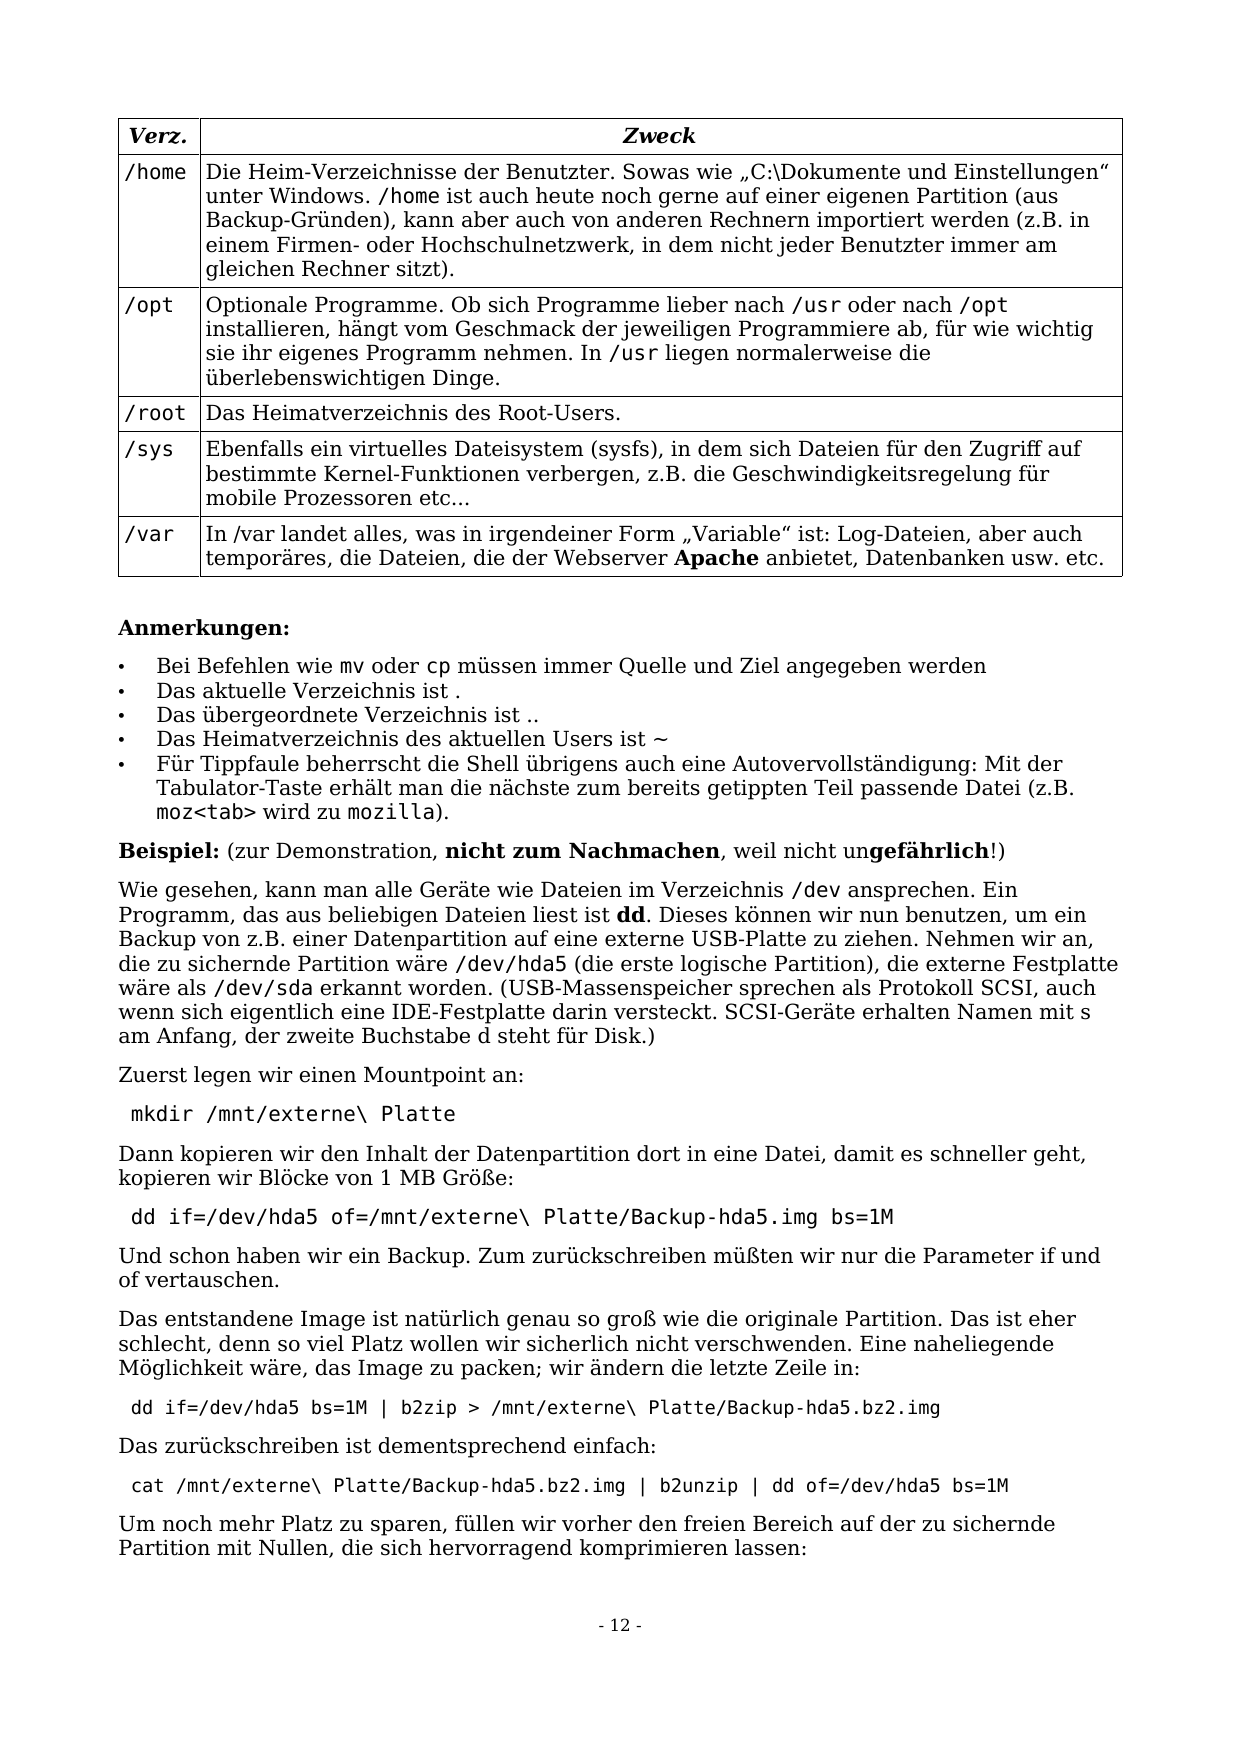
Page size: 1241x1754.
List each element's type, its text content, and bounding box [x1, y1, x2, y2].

text Zuerst legen wir einen Mountpoint an: [118, 1063, 1122, 1088]
table_cell /var [119, 517, 199, 576]
table_header Zweck [201, 119, 1122, 154]
text Beispiel: (zur Demonstration, nicht zum Nachmachen, weil nicht ungefährlich!) [118, 839, 1122, 864]
table_cell /sys [119, 432, 199, 516]
text Um noch mehr Platz zu sparen, füllen wir vorher den freien Bereich auf der zu sichernde Partition mit Nullen, die sich hervorragend komprimieren lassen: [118, 1512, 1122, 1561]
text Anmerkungen: [118, 615, 1122, 640]
text Und schon haben wir ein Backup. Zum zurückschreiben müßten wir nur die Parameter if und of vertauschen. [118, 1244, 1122, 1293]
table_cell /root [119, 397, 199, 431]
list Das aktuelle Verzeichnis ist . [118, 679, 1122, 703]
table_cell In /var landet alles, was in irgendeiner Form „Variable“ ist: Log-Dateien, aber auch temporäres, die Dateien, die der Webserver Apache anbietet, Datenbanken usw. etc. [201, 517, 1122, 576]
list Für Tippfaule beherrscht die Shell übrigens auch eine Autovervollständigung: Mit der Tabulator-Taste erhält man die nächste zum bereits getippten Teil passende Datei (z.B. moz<tab> wird zu mozilla). [118, 752, 1122, 824]
list Das übergeordnete Verzeichnis ist .. [118, 703, 1122, 727]
text Das zurückschreiben ist dementsprechend einfach: [118, 1434, 1122, 1458]
table_cell Optionale Programme. Ob sich Programme lieber nach /usr oder nach /opt installieren, hängt vom Geschmack der jeweiligen Programmiere ab, für wie wichtig sie ihr eigenes Programm nehmen. In /usr liegen normalerweise die überlebenswichtigen Dinge. [201, 288, 1122, 396]
table_cell Das Heimatverzeichnis des Root-Users. [201, 397, 1122, 431]
text Das entstandene Image ist natürlich genau so groß wie die originale Partition. Das ist eher schlecht, denn so viel Platz wollen wir sicherlich nicht verschwenden. Eine naheliegende Möglichkeit wäre, das Image zu packen; wir ändern die letzte Zeile in: [118, 1307, 1122, 1380]
list Bei Befehlen wie mv oder cp müssen immer Quelle und Ziel angegeben werden [118, 655, 1122, 679]
text dd if=/dev/hda5 bs=1M | b2zip > /mnt/externe\ Platte/Backup-hda5.bz2.img [118, 1395, 1122, 1419]
table_cell /home [119, 155, 199, 287]
table_header Verz. [119, 119, 199, 154]
text cat /mnt/externe\ Platte/Backup-hda5.bz2.img | b2unzip | dd of=/dev/hda5 bs=1M [118, 1473, 1122, 1497]
list Das Heimatverzeichnis des aktuellen Users ist ~ [118, 727, 1122, 752]
table_cell Die Heim-Verzeichnisse der Benutzter. Sowas wie „C:\Dokumente und Einstellungen“ unter Windows. /home ist auch heute noch gerne auf einer eigenen Partition (aus Backup-Gründen), kann aber auch von anderen Rechnern importiert werden (z.B. in einem Firmen- oder Hochschul­netzwerk, in dem nicht jeder Benutzter immer am gleichen Rechner sitzt). [201, 155, 1122, 287]
table_cell /opt [119, 288, 199, 396]
text Dann kopieren wir den Inhalt der Datenpartition dort in eine Datei, damit es schneller geht, kopieren wir Blöcke von 1 MB Größe: [118, 1142, 1122, 1190]
text dd if=/dev/hda5 of=/mnt/externe\ Platte/Backup-hda5.img bs=1M [118, 1205, 1122, 1229]
table_cell Ebenfalls ein virtuelles Dateisystem (sysfs), in dem sich Dateien für den Zugriff auf bestimmte Kernel-Funktionen verbergen, z.B. die Geschwindigkeitsregelung für mobile Prozessoren etc... [201, 432, 1122, 516]
text Wie gesehen, kann man alle Geräte wie Dateien im Verzeichnis /dev ansprechen. Ein Programm, das aus beliebigen Dateien liest ist dd. Dieses können wir nun benutzen, um ein Backup von z.B. einer Datenpartition auf eine externe USB-Platte zu ziehen. Nehmen wir an, die zu sichernde Partition wäre /dev/hda5 (die erste logische Partition), die externe Festplatte wäre als /dev/sda erkannt worden. (USB-Massenspeicher sprechen als Protokoll SCSI, auch wenn sich eigentlich eine IDE-Festplatte darin versteckt. SCSI-Geräte erhalten Namen mit s am Anfang, der zweite Buchstabe d steht für Disk.) [118, 879, 1122, 1049]
text mkdir /mnt/externe\ Platte [118, 1103, 1122, 1127]
